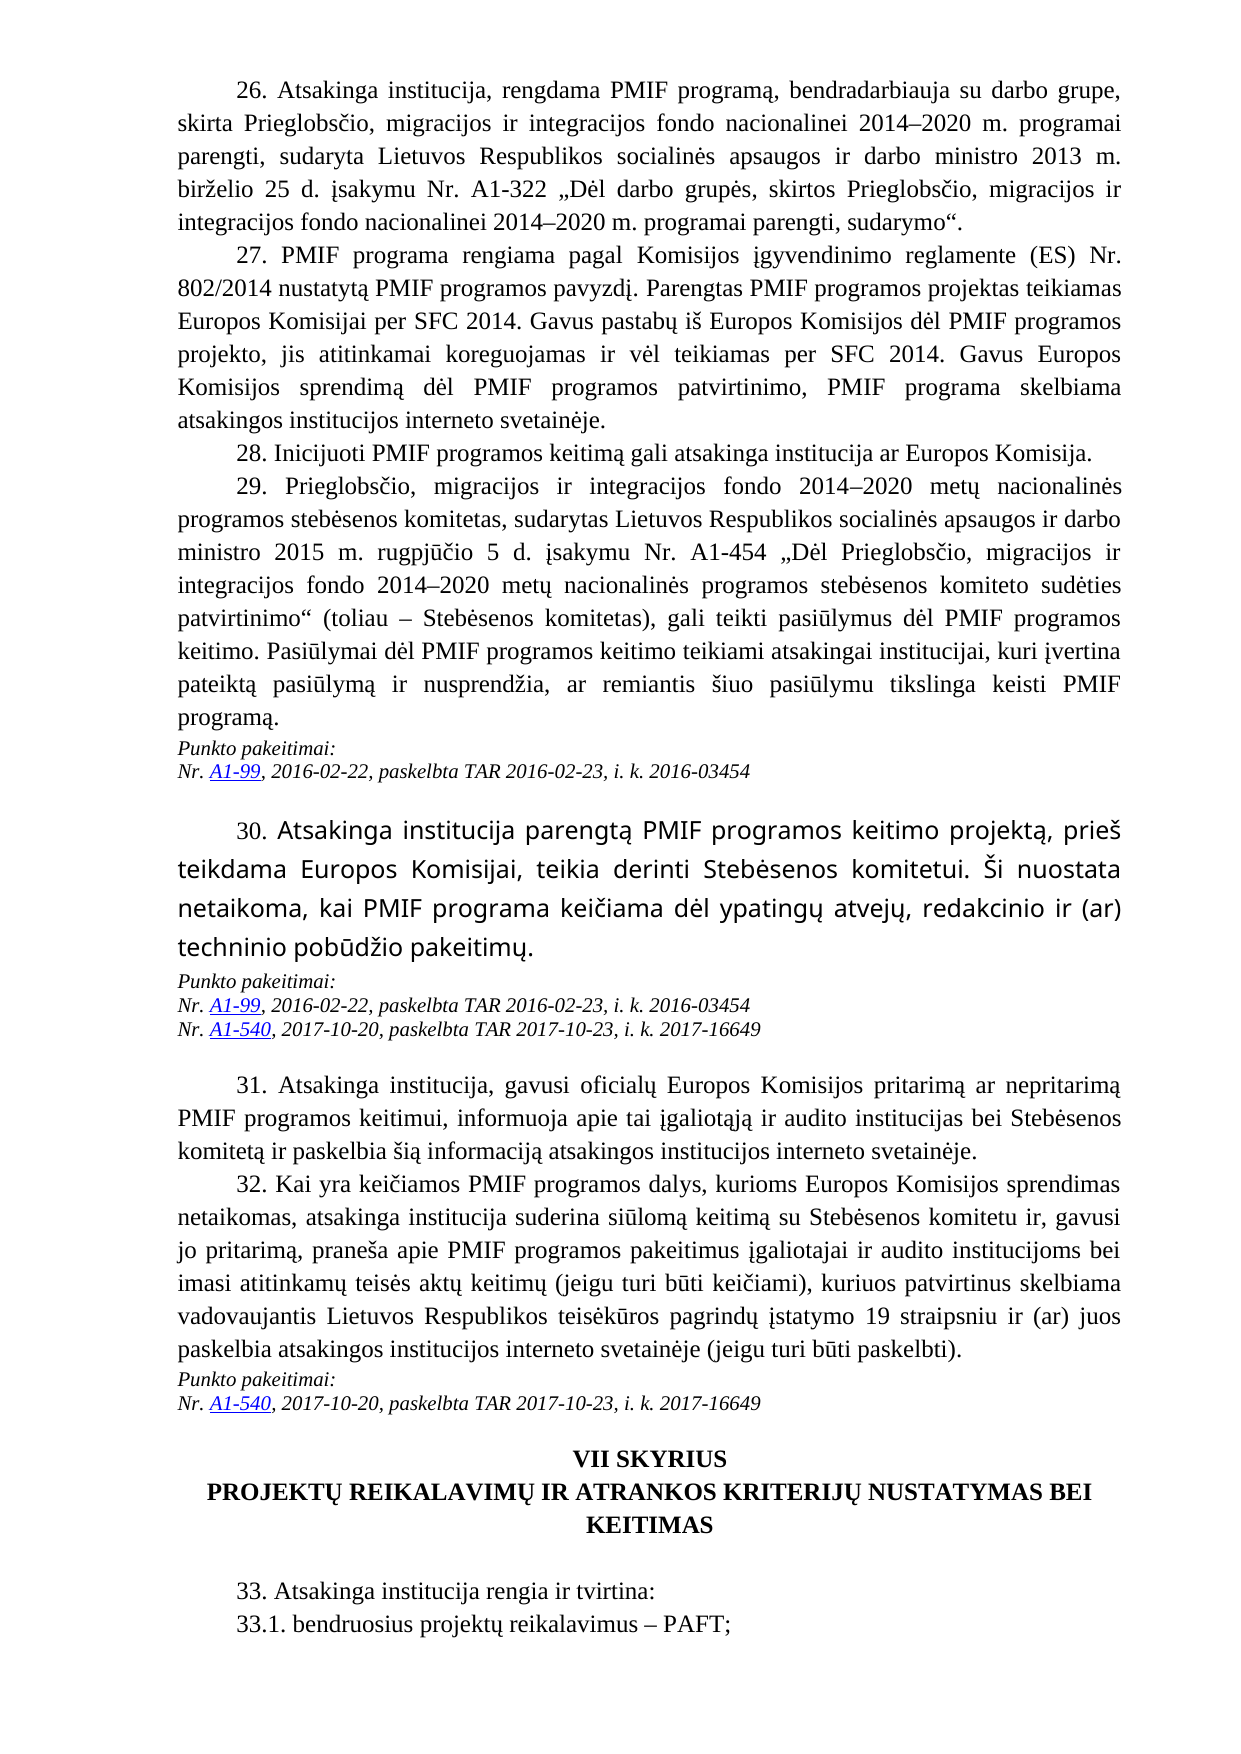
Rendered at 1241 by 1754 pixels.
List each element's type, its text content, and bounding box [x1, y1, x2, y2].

text PROJEKTŲ REIKALAVIMŲ IR ATRANKOS KRITERIJŲ NUSTATYMAS BEI KEITIMAS [177, 1477, 1122, 1539]
text Nr. A1-540, 2017-10-20, paskelbta TAR 2017-10-23, i. k. 2017-16649 [177, 1391, 1122, 1415]
text 30. Atsakinga institucija parengtą PMIF programos keitimo projektą, prieš teikdama Europos Komisijai, teikia derinti Stebėsenos komitetui. Ši nuostata netaikoma, kai PMIF programa keičiama dėl ypatingų atvejų, redakcinio ir (ar) techninio pobūdžio pakeitimų. [177, 812, 1122, 964]
text Nr. A1-99, 2016-02-22, paskelbta TAR 2016-02-23, i. k. 2016-03454 [177, 993, 1122, 1017]
text 31. Atsakinga institucija, gavusi oficialų Europos Komisijos pritarimą ar nepritarimą PMIF programos keitimui, informuoja apie tai įgaliotąją ir audito institucijas bei Stebėsenos komitetą ir paskelbia šią informaciją atsakingos institucijos interneto svetainėje. [177, 1070, 1122, 1165]
text 33.1. bendruosius projektų reikalavimus – PAFT; [177, 1609, 1122, 1638]
text VII SKYRIUS [177, 1444, 1122, 1473]
text 33. Atsakinga institucija rengia ir tvirtina: [177, 1576, 1122, 1605]
text 29. Prieglobsčio, migracijos ir integracijos fondo 2014–2020 metų nacionalinės programos stebėsenos komitetas, sudarytas Lietuvos Respublikos socialinės apsaugos ir darbo ministro 2015 m. rugpjūčio 5 d. įsakymu Nr. A1-454 „Dėl Prieglobsčio, migracijos ir integracijos fondo 2014–2020 metų nacionalinės programos stebėsenos komiteto sudėties patvirtinimo“ (toliau – Stebėsenos komitetas), gali teikti pasiūlymus dėl PMIF programos keitimo. Pasiūlymai dėl PMIF programos keitimo teikiami atsakingai institucijai, kuri įvertina pateiktą pasiūlymą ir nusprendžia, ar remiantis šiuo pasiūlymu tikslinga keisti PMIF programą. [177, 471, 1122, 731]
text 27. PMIF programa rengiama pagal Komisijos įgyvendinimo reglamente (ES) Nr. 802/2014 nustatytą PMIF programos pavyzdį. Parengtas PMIF programos projektas teikiamas Europos Komisijai per SFC 2014. Gavus pastabų iš Europos Komisijos dėl PMIF programos projekto, jis atitinkamai koreguojamas ir vėl teikiamas per SFC 2014. Gavus Europos Komisijos sprendimą dėl PMIF programos patvirtinimo, PMIF programa skelbiama atsakingos institucijos interneto svetainėje. [177, 240, 1122, 434]
text Punkto pakeitimai: [177, 969, 1122, 993]
text 28. Inicijuoti PMIF programos keitimą gali atsakinga institucija ar Europos Komisija. [177, 438, 1122, 467]
text Punkto pakeitimai: [177, 1367, 1122, 1391]
text 32. Kai yra keičiamos PMIF programos dalys, kurioms Europos Komisijos sprendimas netaikomas, atsakinga institucija suderina siūlomą keitimą su Stebėsenos komitetu ir, gavusi jo pritarimą, praneša apie PMIF programos pakeitimus įgaliotajai ir audito institucijoms bei imasi atitinkamų teisės aktų keitimų (jeigu turi būti keičiami), kuriuos patvirtinus skelbiama vadovaujantis Lietuvos Respublikos teisėkūros pagrindų įstatymo 19 straipsniu ir (ar) juos paskelbia atsakingos institucijos interneto svetainėje (jeigu turi būti paskelbti). [177, 1169, 1122, 1363]
text 26. Atsakinga institucija, rengdama PMIF programą, bendradarbiauja su darbo grupe, skirta Prieglobsčio, migracijos ir integracijos fondo nacionalinei 2014–2020 m. programai parengti, sudaryta Lietuvos Respublikos socialinės apsaugos ir darbo ministro 2013 m. birželio 25 d. įsakymu Nr. A1-322 „Dėl darbo grupės, skirtos Prieglobsčio, migracijos ir integracijos fondo nacionalinei 2014–2020 m. programai parengti, sudarymo“. [177, 75, 1122, 236]
text Nr. A1-99, 2016-02-22, paskelbta TAR 2016-02-23, i. k. 2016-03454 [177, 759, 1122, 783]
text Nr. A1-540, 2017-10-20, paskelbta TAR 2017-10-23, i. k. 2017-16649 [177, 1017, 1122, 1041]
text Punkto pakeitimai: [177, 735, 1122, 759]
